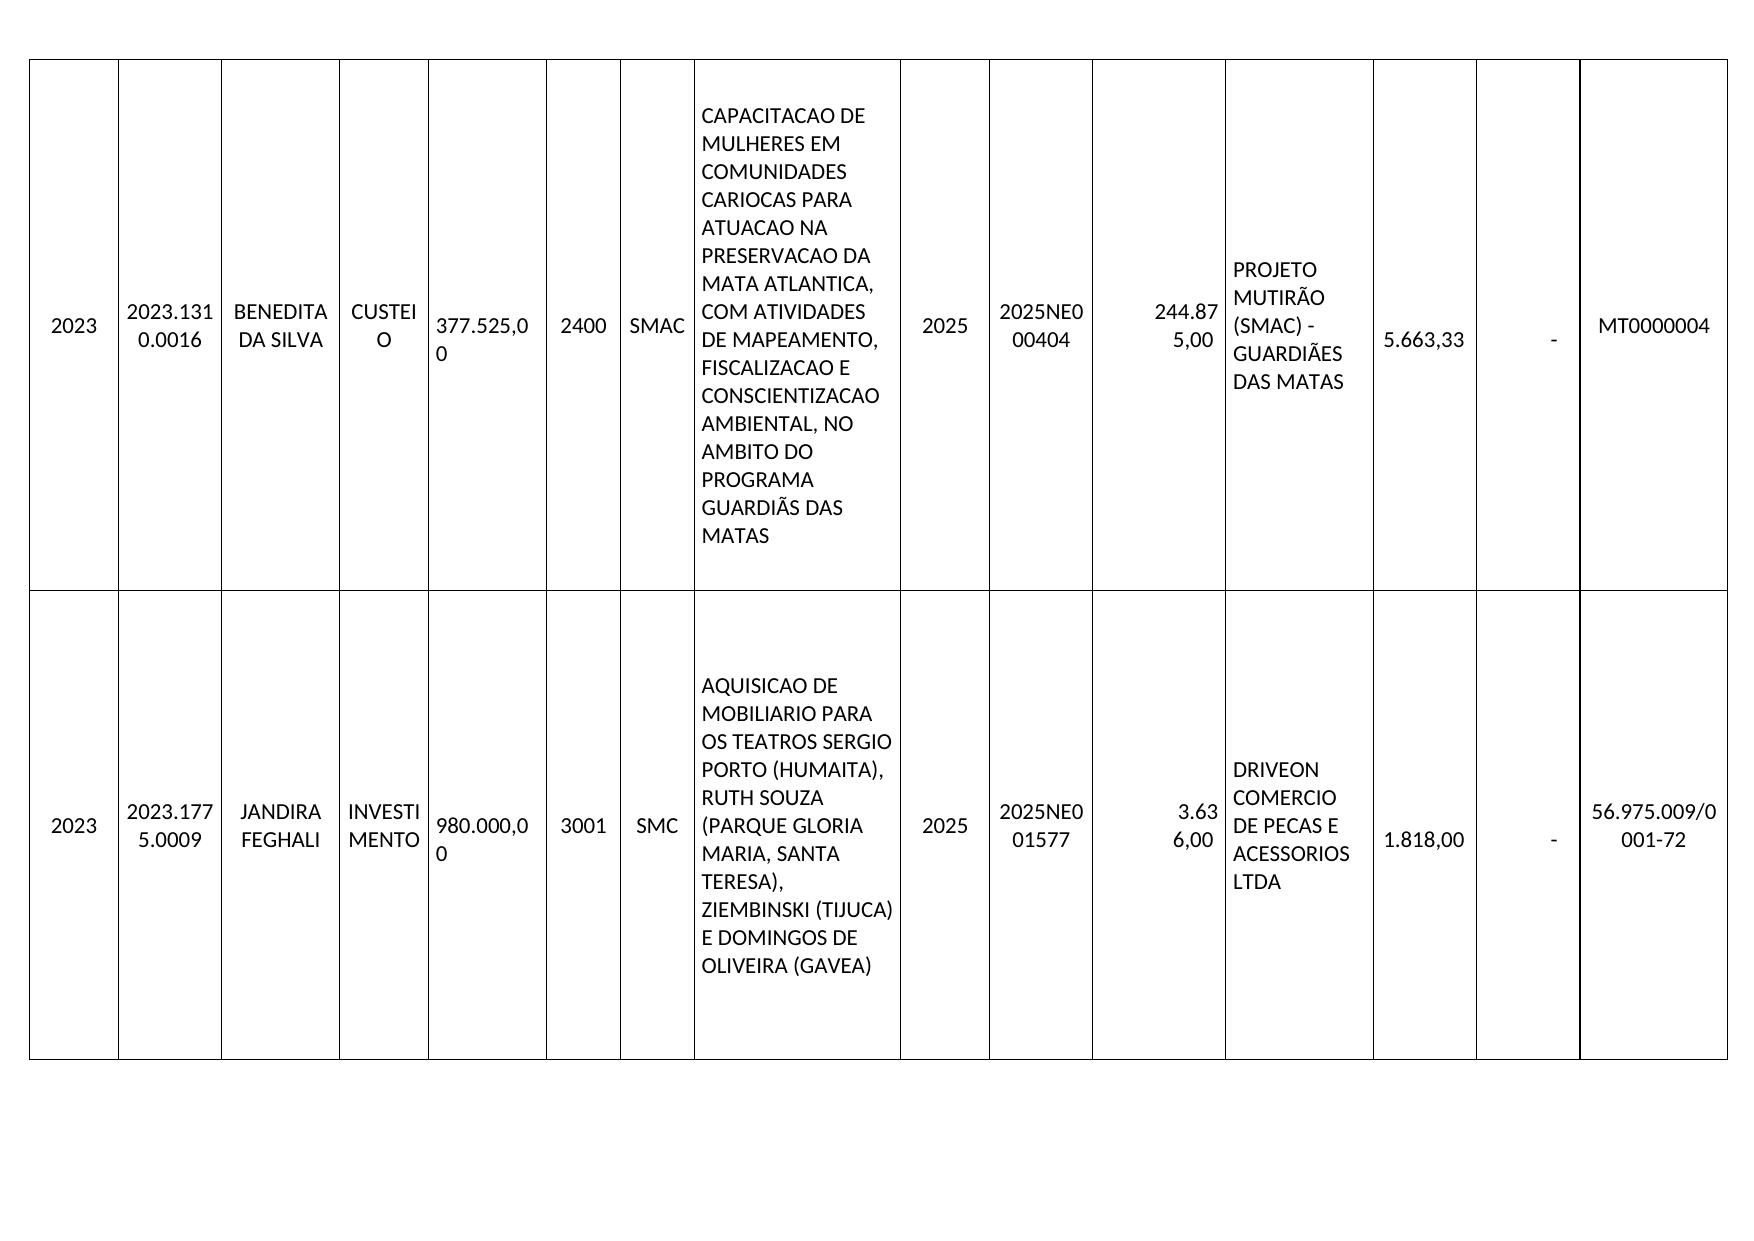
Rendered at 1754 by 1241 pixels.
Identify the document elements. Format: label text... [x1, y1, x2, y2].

table_cell CUSTEIO [340, 60, 428, 590]
table_cell BENEDITA DA SILVA [222, 60, 339, 590]
table_cell INVESTIMENTO [340, 591, 428, 1059]
table_cell 3.636,00 [1093, 591, 1225, 1059]
table_cell PROJETO MUTIRÃO (SMAC) - GUARDIÃES DAS MATAS [1226, 60, 1373, 590]
table_cell 2023 [30, 60, 118, 590]
table_cell SMC [621, 591, 694, 1059]
table_cell 980.000,00 [429, 591, 546, 1059]
table_cell 2023.1775.0009 [119, 591, 221, 1059]
table_cell JANDIRA FEGHALI [222, 591, 339, 1059]
table_cell 1.818,00 [1374, 591, 1476, 1059]
table_cell 2025 [901, 60, 989, 590]
table_cell 244.875,00 [1093, 60, 1225, 590]
table_cell 377.525,00 [429, 60, 546, 590]
table_cell 2400 [547, 60, 620, 590]
table_cell DRIVEON COMERCIO DE PECAS E ACESSORIOS LTDA [1226, 591, 1373, 1059]
table_cell 2025NE001577 [990, 591, 1092, 1059]
table_cell 5.663,33 [1374, 60, 1476, 590]
table_cell 2025 [901, 591, 989, 1059]
table_cell - [1477, 60, 1579, 590]
table_cell CAPACITACAO DE MULHERES EM COMUNIDADES CARIOCAS PARA ATUACAO NA PRESERVACAO DA MATA ATLANTICA, COM ATIVIDADES DE MAPEAMENTO, FISCALIZACAO E CONSCIENTIZACAO AMBIENTAL, NO AMBITO DO PROGRAMA GUARDIÃS DAS MATAS [695, 60, 900, 590]
table_cell 56.975.009/0001-72 [1581, 591, 1727, 1059]
table_cell MT0000004 [1581, 60, 1727, 590]
table_cell 2023 [30, 591, 118, 1059]
table_cell - [1477, 591, 1579, 1059]
table_cell AQUISICAO DE MOBILIARIO PARA OS TEATROS SERGIO PORTO (HUMAITA), RUTH SOUZA (PARQUE GLORIA MARIA, SANTA TERESA), ZIEMBINSKI (TIJUCA) E DOMINGOS DE OLIVEIRA (GAVEA) [695, 591, 900, 1059]
table_cell 2025NE000404 [990, 60, 1092, 590]
table_cell 3001 [547, 591, 620, 1059]
table_cell SMAC [621, 60, 694, 590]
table_cell 2023.1310.0016 [119, 60, 221, 590]
